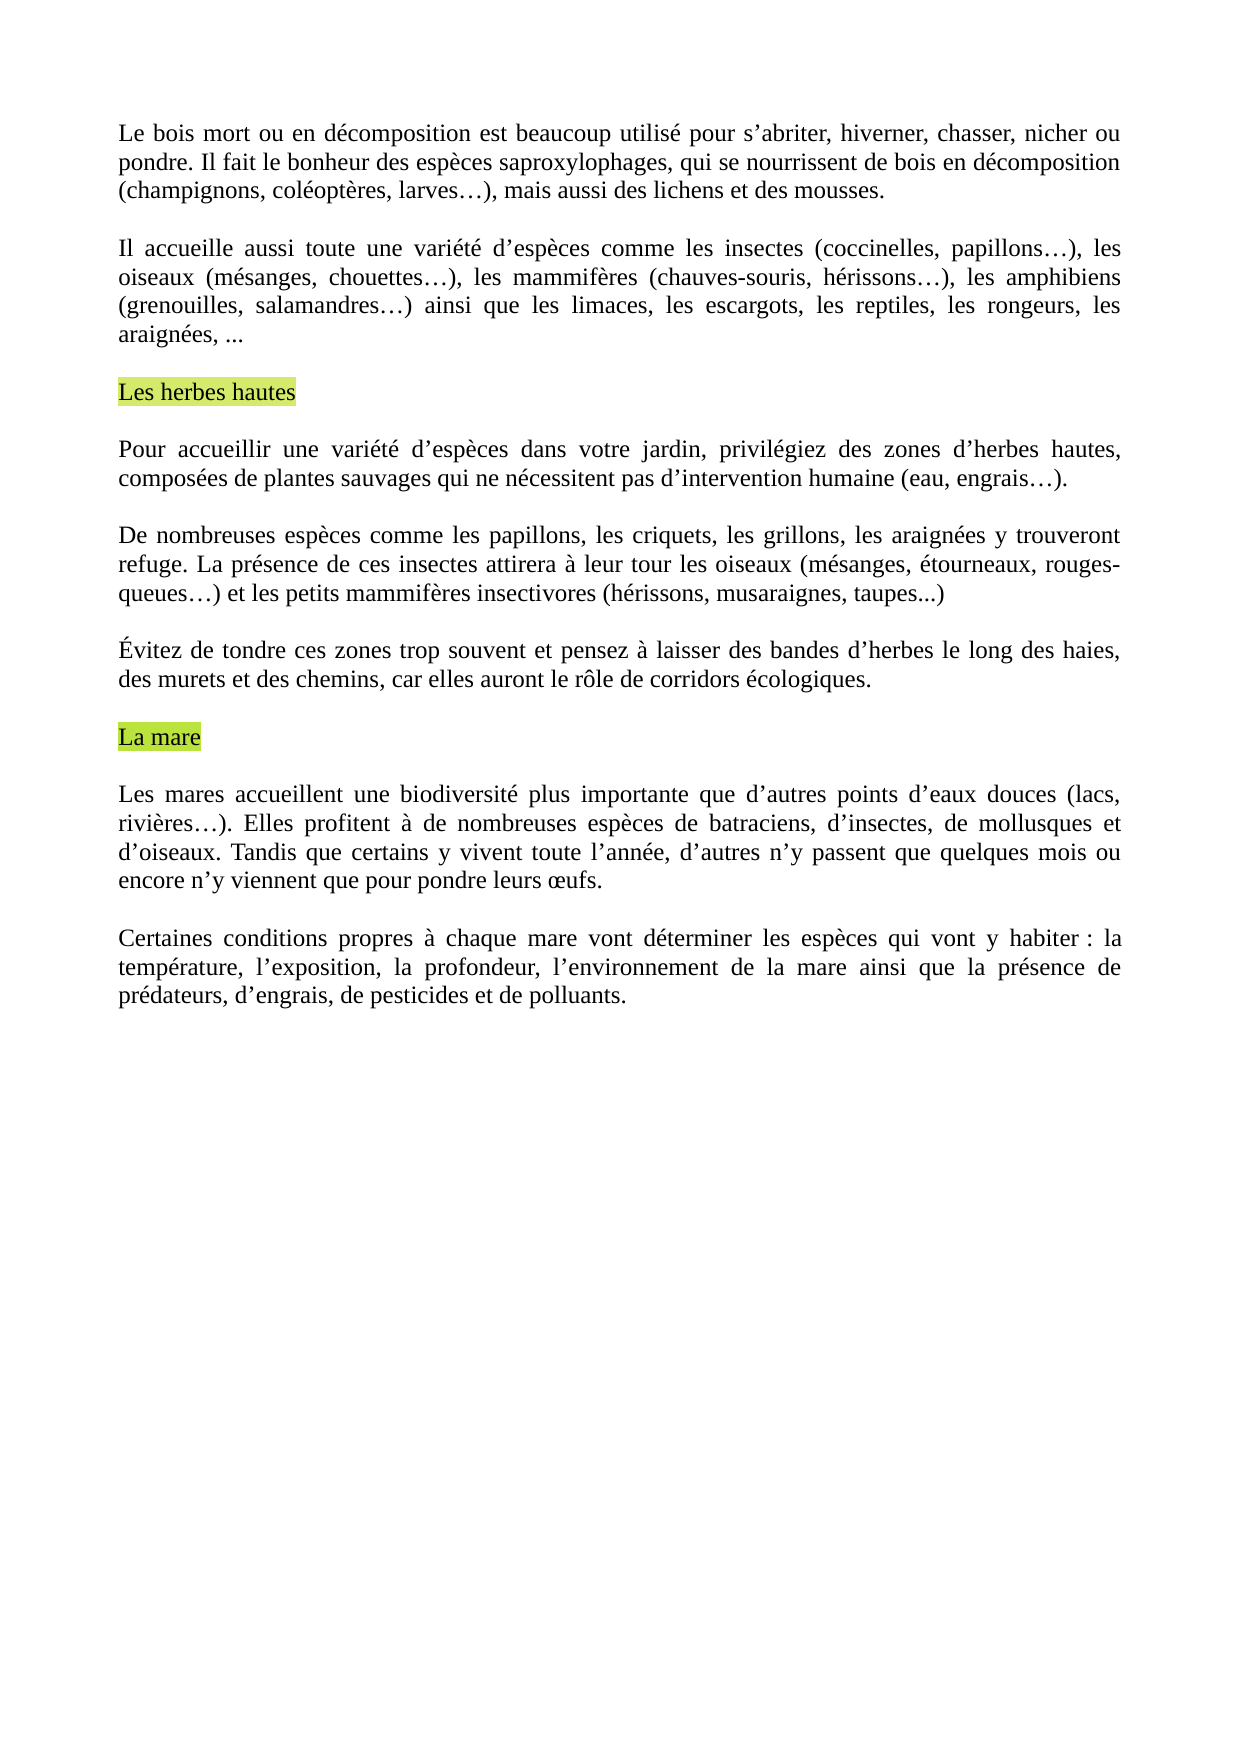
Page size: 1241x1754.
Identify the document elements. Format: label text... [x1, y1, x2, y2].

text Il accueille aussi toute une variété d’espèces comme les insectes (coccinelles, papillons…), les oiseaux (mésanges, chouettes…), les mammifères (chauves-souris, hérissons…), les amphibiens (grenouilles, salamandres…) ainsi que les limaces, les escargots, les reptiles, les rongeurs, les araignées, ... [118, 233, 1122, 348]
text Pour accueillir une variété d’espèces dans votre jardin, privilégiez des zones d’herbes hautes, composées de plantes sauvages qui ne nécessitent pas d’intervention humaine (eau, engrais…). [118, 434, 1122, 492]
text La mare [118, 722, 1122, 751]
text Évitez de tondre ces zones trop souvent et pensez à laisser des bandes d’herbes le long des haies, des murets et des chemins, car elles auront le rôle de corridors écologiques. [118, 636, 1122, 693]
text Certaines conditions propres à chaque mare vont déterminer les espèces qui vont y habiter : la température, l’exposition, la profondeur, l’environnement de la mare ainsi que la présence de prédateurs, d’engrais, de pesticides et de polluants. [118, 923, 1122, 1009]
text Les herbes hautes [118, 377, 1122, 406]
text Le bois mort ou en décomposition est beaucoup utilisé pour s’abriter, hiverner, chasser, nicher ou pondre. Il fait le bonheur des espèces saproxylophages, qui se nourrissent de bois en décomposition (champignons, coléoptères, larves…), mais aussi des lichens et des mousses. [118, 118, 1122, 204]
text Les mares accueillent une biodiversité plus importante que d’autres points d’eaux douces (lacs, rivières…). Elles profitent à de nombreuses espèces de batraciens, d’insectes, de mollusques et d’oiseaux. Tandis que certains y vivent toute l’année, d’autres n’y passent que quelques mois ou encore n’y viennent que pour pondre leurs œufs. [118, 779, 1122, 894]
text De nombreuses espèces comme les papillons, les criquets, les grillons, les araignées y trouveront refuge. La présence de ces insectes attirera à leur tour les oiseaux (mésanges, étourneaux, rouges-queues…) et les petits mammifères insectivores (hérissons, musaraignes, taupes...) [118, 521, 1122, 607]
